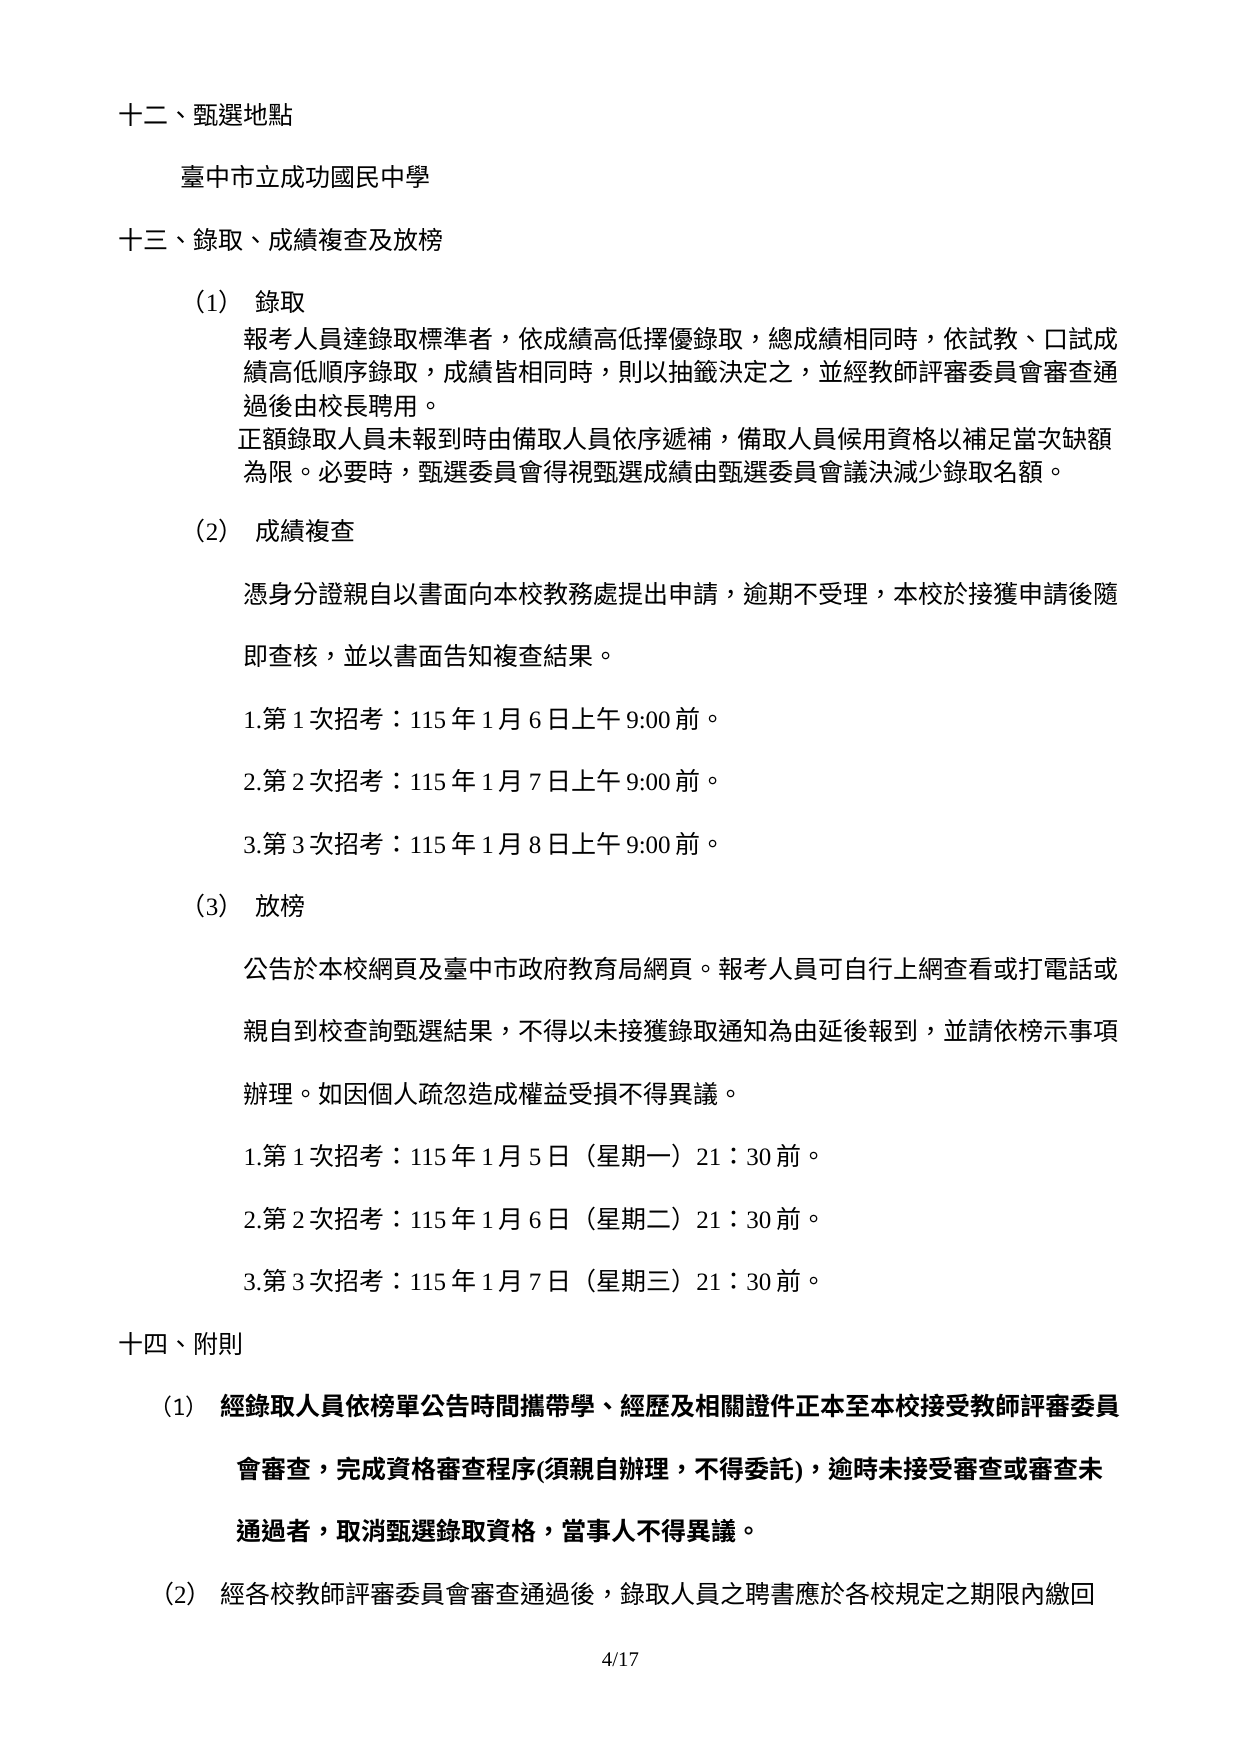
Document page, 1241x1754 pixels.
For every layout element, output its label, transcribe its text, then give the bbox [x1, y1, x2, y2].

text 1.第1次招考：115年1月6日上午9:00前。 [118, 676, 1122, 738]
text 十二、甄選地點 [118, 72, 1122, 134]
text 報考人員達錄取標準者，依成績高低擇優錄取，總成績相同時，依試教、口試成績高低順序錄取，成績皆相同時，則以抽籤決定之，並經教師評審委員會審查通過後由校長聘用。 [156, 322, 1122, 422]
text 3.第3次招考：115年1月7日（星期三）21：30前。 [243, 1238, 1122, 1301]
list 經錄取人員依榜單公告時間攜帶學、經歷及相關證件正本至本校接受教師評審委員會審查，完成資格審查程序(須親自辦理，不得委託)，逾時未接受審查或審查未通過者，取消甄選錄取資格，當事人不得異議。 [149, 1363, 1122, 1551]
text 憑身分證親自以書面向本校教務處提出申請，逾期不受理，本校於接獲申請後隨即查核，並以書面告知複查結果。 [243, 551, 1122, 676]
list 成績複查 [181, 488, 1122, 551]
text 十三、錄取、成績複查及放榜 [118, 197, 1122, 259]
text 3.第3次招考：115年1月8日上午9:00前。 [118, 801, 1122, 863]
list 放榜 [181, 863, 1122, 926]
text 2.第2次招考：115年1月6日（星期二）21：30前。 [243, 1176, 1122, 1238]
list 經各校教師評審委員會審查通過後，錄取人員之聘書應於各校規定之期限內繳回 [149, 1551, 1122, 1613]
text 2.第2次招考：115年1月7日上午9:00前。 [118, 738, 1122, 801]
list 錄取 [181, 259, 1122, 322]
text 1.第1次招考：115年1月5日（星期一）21：30前。 [243, 1113, 1122, 1176]
text 臺中市立成功國民中學 [181, 134, 1122, 197]
text 公告於本校網頁及臺中市政府教育局網頁。報考人員可自行上網查看或打電話或親自到校查詢甄選結果，不得以未接獲錄取通知為由延後報到，並請依榜示事項辦理。如因個人疏忽造成權益受損不得異議。 [243, 926, 1122, 1113]
text 十四、附則 [118, 1301, 1122, 1363]
text 正額錄取人員未報到時由備取人員依序遞補，備取人員候用資格以補足當次缺額為限。必要時，甄選委員會得視甄選成績由甄選委員會議決減少錄取名額。 [118, 422, 1122, 488]
